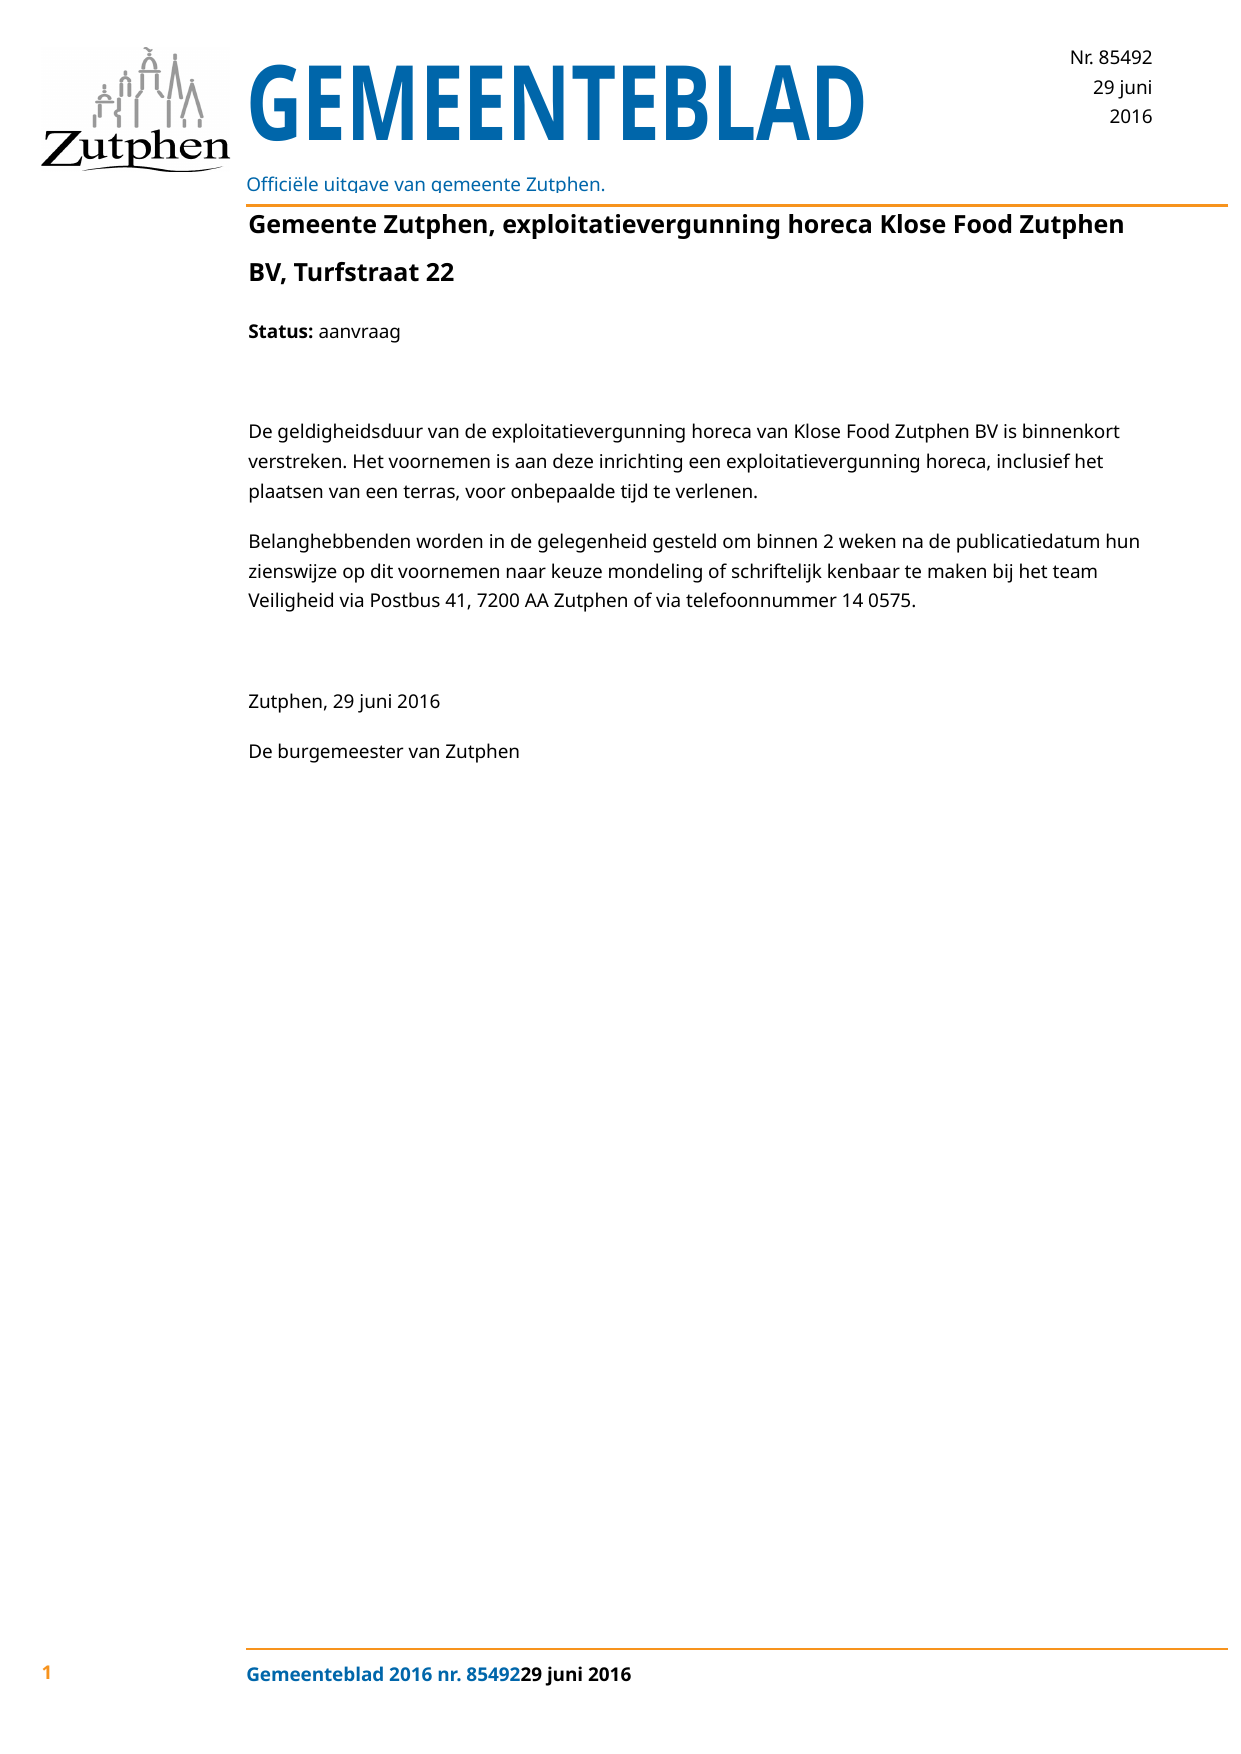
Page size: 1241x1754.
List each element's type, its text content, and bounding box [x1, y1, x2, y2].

text Zutphen, 29 juni 2016 [248, 688, 1152, 714]
picture [41, 47, 231, 172]
text Gemeente Zutphen, exploitatievergunning horeca Klose Food Zutphen BV, Turfstraat 22 [248, 207, 1152, 288]
text De geldigheidsduur van de exploitatievergunning horeca van Klose Food Zutphen BV is binnenkort verstreken. Het voornemen is aan deze inrichting een exploitatievergunning horeca, inclusief het plaatsen van een terras, voor onbepaalde tijd te verlenen. [248, 419, 1152, 504]
text Belanghebbenden worden in de gelegenheid gesteld om binnen 2 weken na de publicatiedatum hun zienswijze op dit voornemen naar keuze mondeling of schriftelijk kenbaar te maken bij het team Veiligheid via Postbus 41, 7200 AA Zutphen of via telefoonnummer 14 0575. [248, 528, 1152, 613]
text Status: aanvraag [248, 318, 1152, 344]
text De burgemeester van Zutphen [248, 739, 1152, 764]
